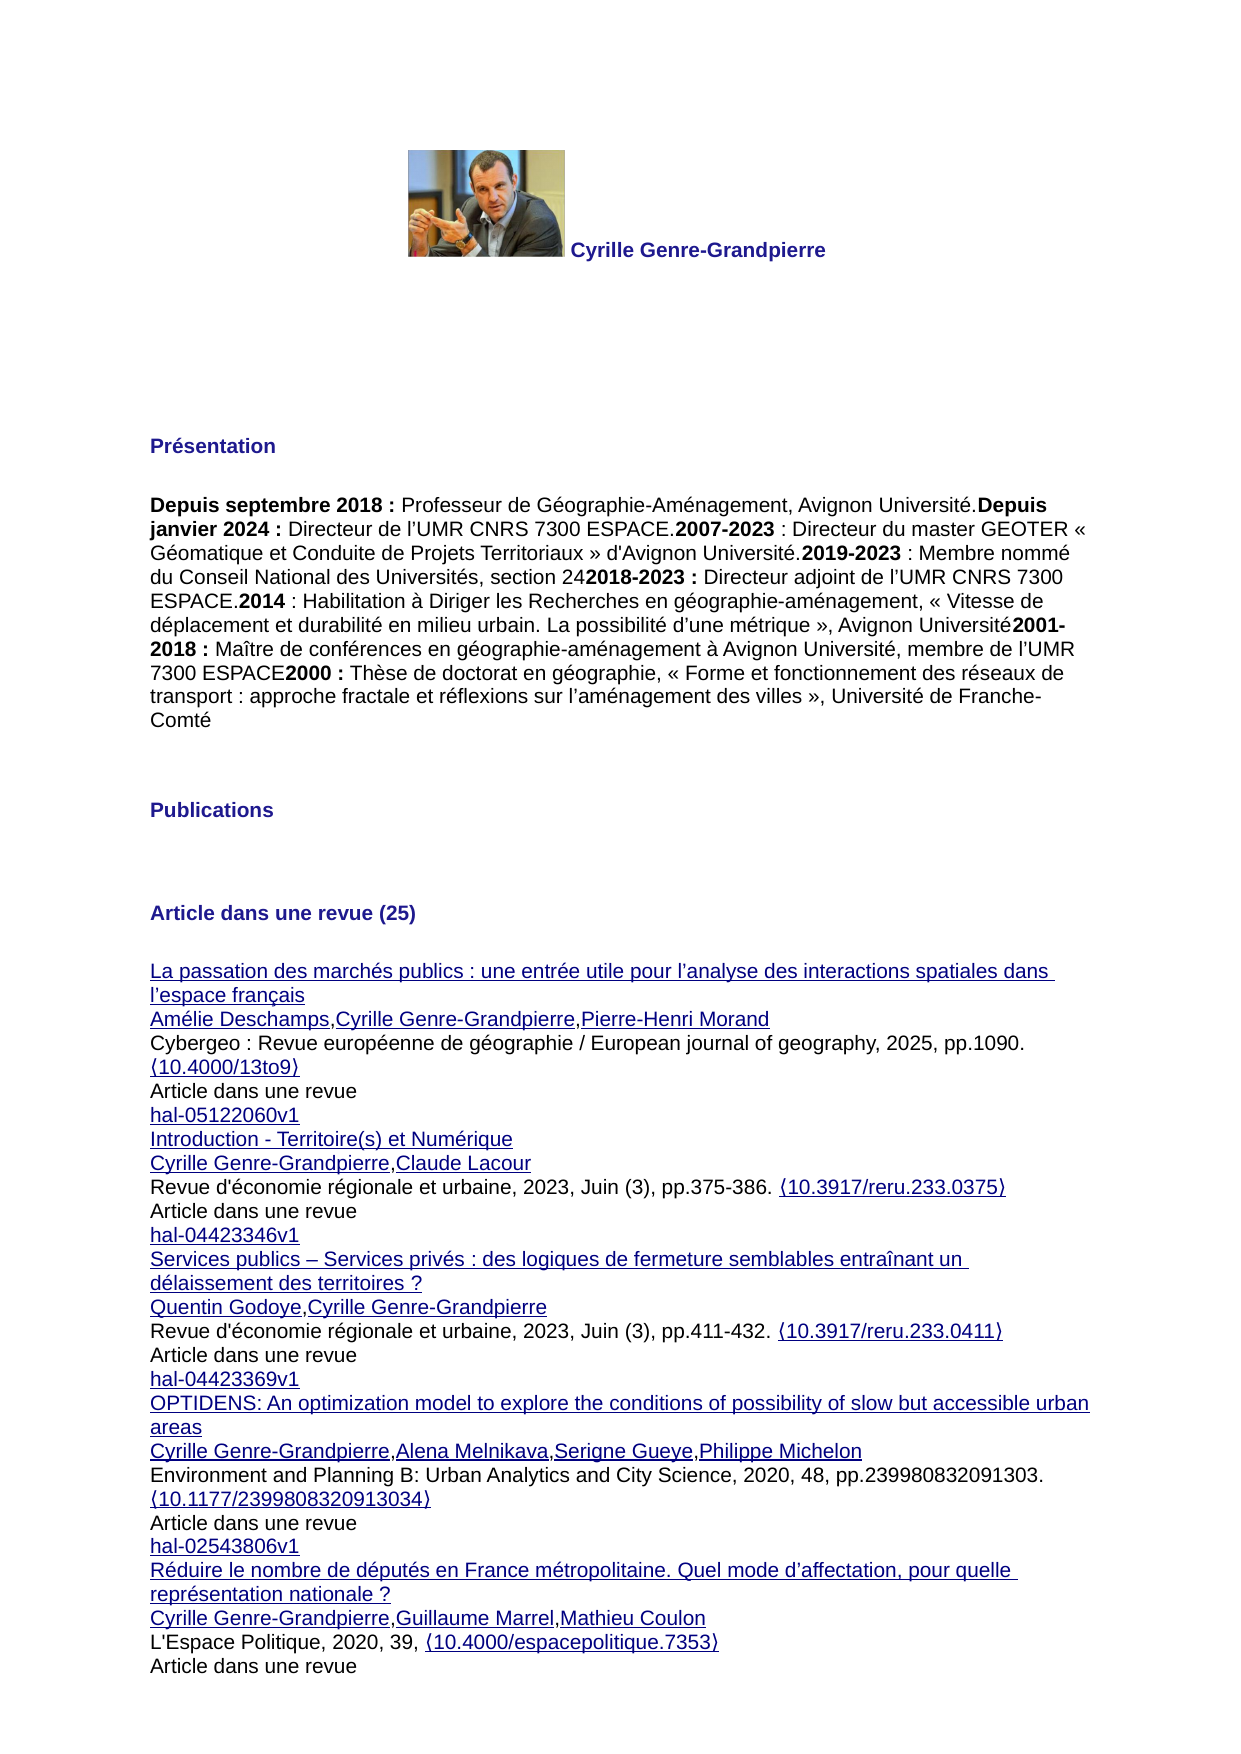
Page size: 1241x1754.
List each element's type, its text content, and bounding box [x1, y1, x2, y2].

table_header La passation des marchés publics : une entrée utile pour l’analyse des interactions spatiales dans l’espace français Amélie Deschamps,Cyrille Genre-Grandpierre,Pierre-Henri Morand Cybergeo : Revue européenne de géographie / European journal of geography, 2025, pp.1090. ⟨10.4000/13to9⟩ Article dans une revue hal-05122060v1 [150, 959, 1090, 1127]
table_cell Services publics – Services privés : des logiques de fermeture semblables entraînant un délaissement des territoires ? Quentin Godoye,Cyrille Genre-Grandpierre Revue d'économie régionale et urbaine, 2023, Juin (3), pp.411-432. ⟨10.3917/reru.233.0411⟩ Article dans une revue hal-04423369v1 [150, 1247, 1090, 1391]
table_cell areas Cyrille Genre-Grandpierre,Alena Melnikava,Serigne Gueye,Philippe Michelon Environment and Planning B: Urban Analytics and City Science, 2020, 48, pp.239980832091303. ⟨10.1177/2399808320913034⟩ Article dans une revue hal-02543806v1 [150, 1413, 1090, 1558]
subtitle Cyrille Genre-Grandpierre [150, 150, 1090, 261]
table_cell Réduire le nombre de députés en France métropolitaine. Quel mode d’affectation, pour quelle représentation nationale ? Cyrille Genre-Grandpierre,Guillaume Marrel,Mathieu Coulon L'Espace Politique, 2020, 39, ⟨10.4000/espacepolitique.7353⟩ Article dans une revue [150, 1558, 1090, 1678]
subtitle Article dans une revue (25) [150, 901, 1090, 925]
subtitle Publications [150, 798, 1090, 822]
subtitle Présentation [150, 434, 1090, 458]
picture [408, 150, 565, 257]
table_cell Introduction - Territoire(s) et Numérique Cyrille Genre-Grandpierre,Claude Lacour Revue d'économie régionale et urbaine, 2023, Juin (3), pp.375-386. ⟨10.3917/reru.233.0375⟩ Article dans une revue hal-04423346v1 [150, 1127, 1090, 1247]
text Depuis septembre 2018 : Professeur de Géographie-Aménagement, Avignon Université.Depuis janvier 2024 : Directeur de l’UMR CNRS 7300 ESPACE.2007-2023 : Directeur du master GEOTER « Géomatique et Conduite de Projets Territoriaux » d'Avignon Université.2019-2023 : Membre nommé du Conseil National des Universités, section 242018-2023 : Directeur adjoint de l’UMR CNRS 7300 ESPACE.2014 : Habilitation à Diriger les Recherches en géographie-aménagement, « Vitesse de déplacement et durabilité en milieu urbain. La possibilité d’une métrique », Avignon Université2001-2018 : Maître de conférences en géographie-aménagement à Avignon Université, membre de l’UMR 7300 ESPACE2000 : Thèse de doctorat en géographie, « Forme et fonctionnement des réseaux de transport : approche fractale et réflexions sur l’aménagement des villes », Université de Franche-Comté [150, 493, 1090, 732]
table_cell OPTIDENS: An optimization model to explore the conditions of possibility of slow but accessible urban [150, 1391, 1090, 1412]
